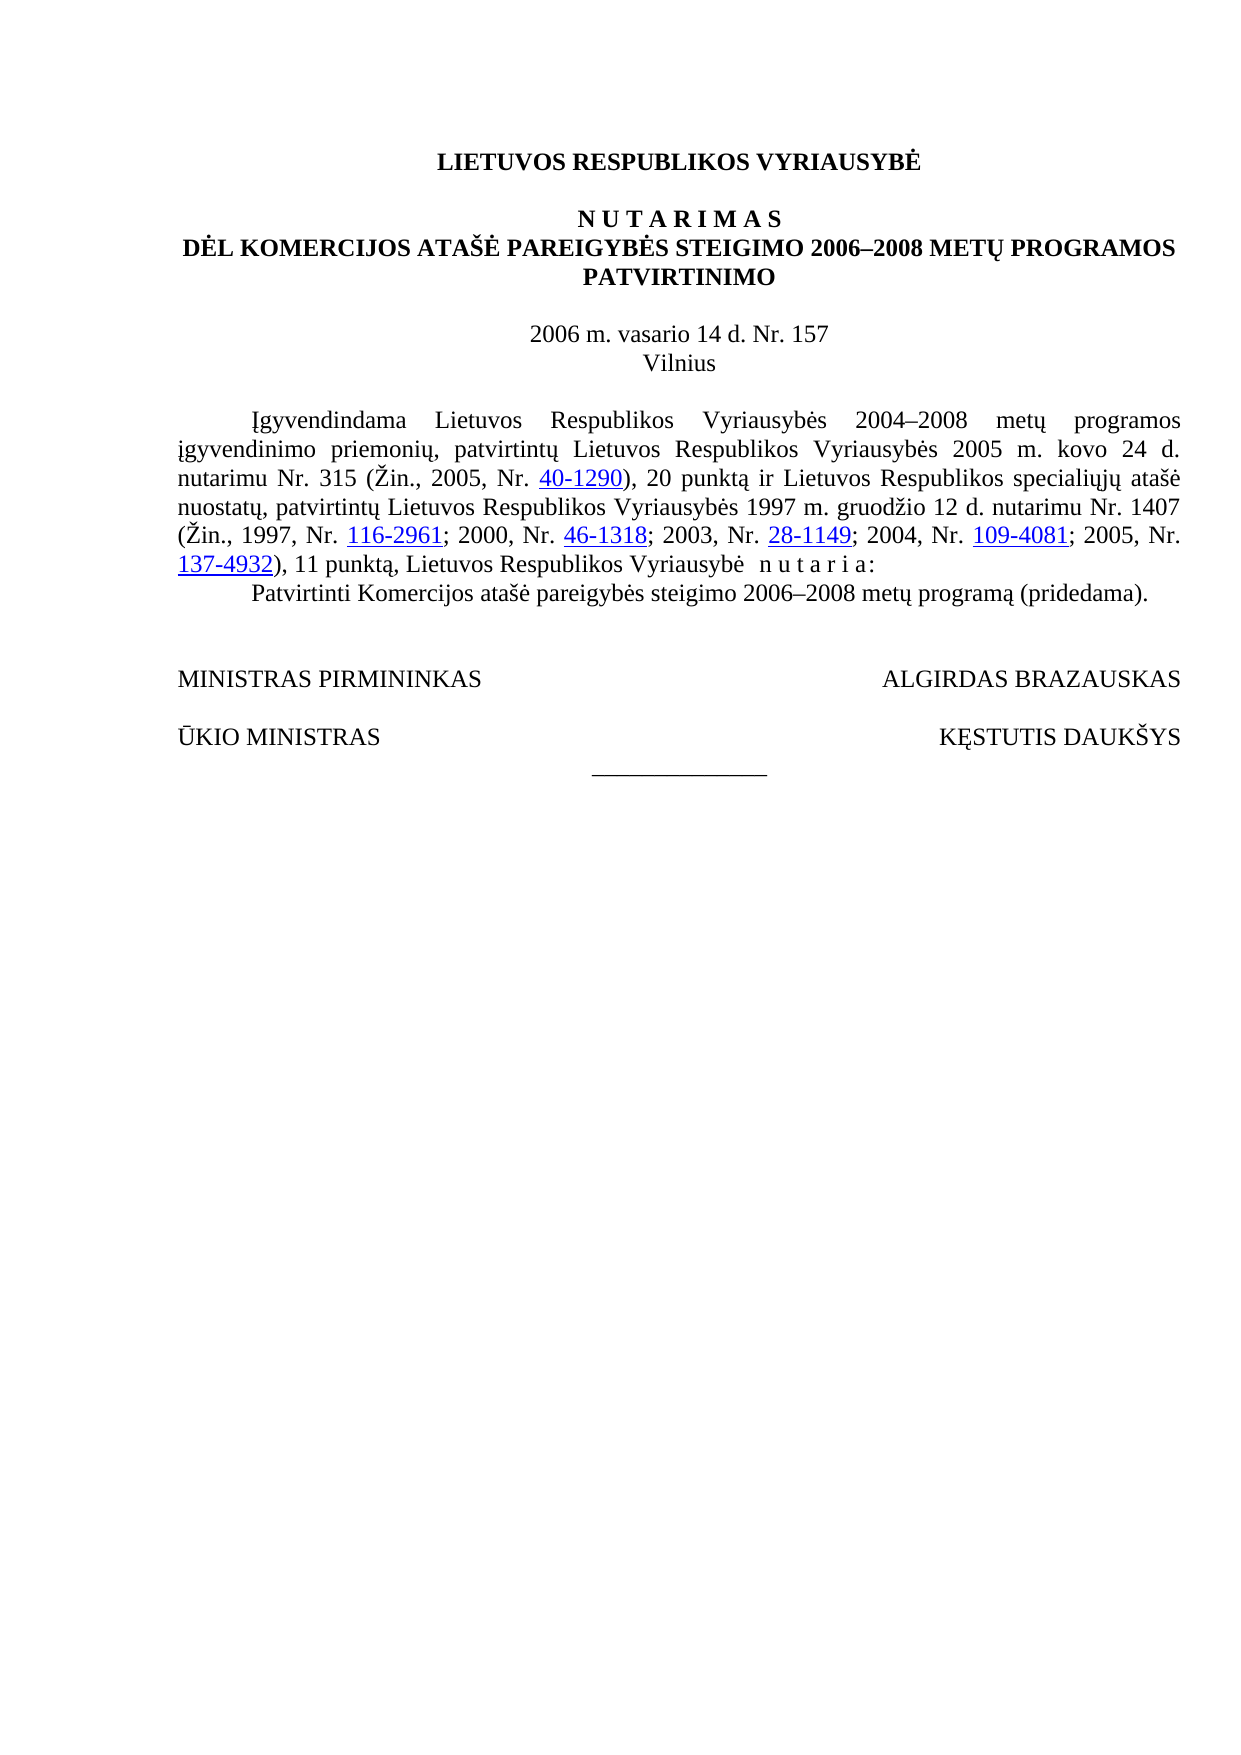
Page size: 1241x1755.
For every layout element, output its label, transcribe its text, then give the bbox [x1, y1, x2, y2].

text LIETUVOS RESPUBLIKOS VYRIAUSYBĖ [177, 147, 1181, 176]
text N U T A R I M A S [177, 204, 1181, 233]
text DĖL KOMERCIJOS ATAŠĖ PAREIGYBĖS STEIGIMO 2006–2008 METŲ PROGRAMOS PATVIRTINIMO [177, 233, 1181, 291]
text Patvirtinti Komercijos atašė pareigybės steigimo 2006–2008 metų programą (pridedama). [177, 578, 1181, 607]
text Ūkio ministras Kęstutis Daukšys [177, 722, 1181, 751]
text ______________ [177, 751, 1181, 779]
text Įgyvendindama Lietuvos Respublikos Vyriausybės 2004–2008 metų programos įgyvendinimo priemonių, patvirtintų Lietuvos Respublikos Vyriausybės 2005 m. kovo 24 d. nutarimu Nr. 315 (Žin., 2005, Nr. 40-1290), 20 punktą ir Lietuvos Respublikos specialiųjų atašė nuostatų, patvirtintų Lietuvos Respublikos Vyriausybės 1997 m. gruodžio 12 d. nutarimu Nr. 1407 (Žin., 1997, Nr. 116-2961; 2000, Nr. 46-1318; 2003, Nr. 28-1149; 2004, Nr. 109-4081; 2005, Nr. 137-4932), 11 punktą, Lietuvos Respublikos Vyriausybė nutaria: [177, 406, 1181, 578]
text Ministras Pirmininkas Algirdas Brazauskas [177, 664, 1181, 693]
text 2006 m. vasario 14 d. Nr. 157 [177, 319, 1181, 348]
text Vilnius [177, 348, 1181, 377]
